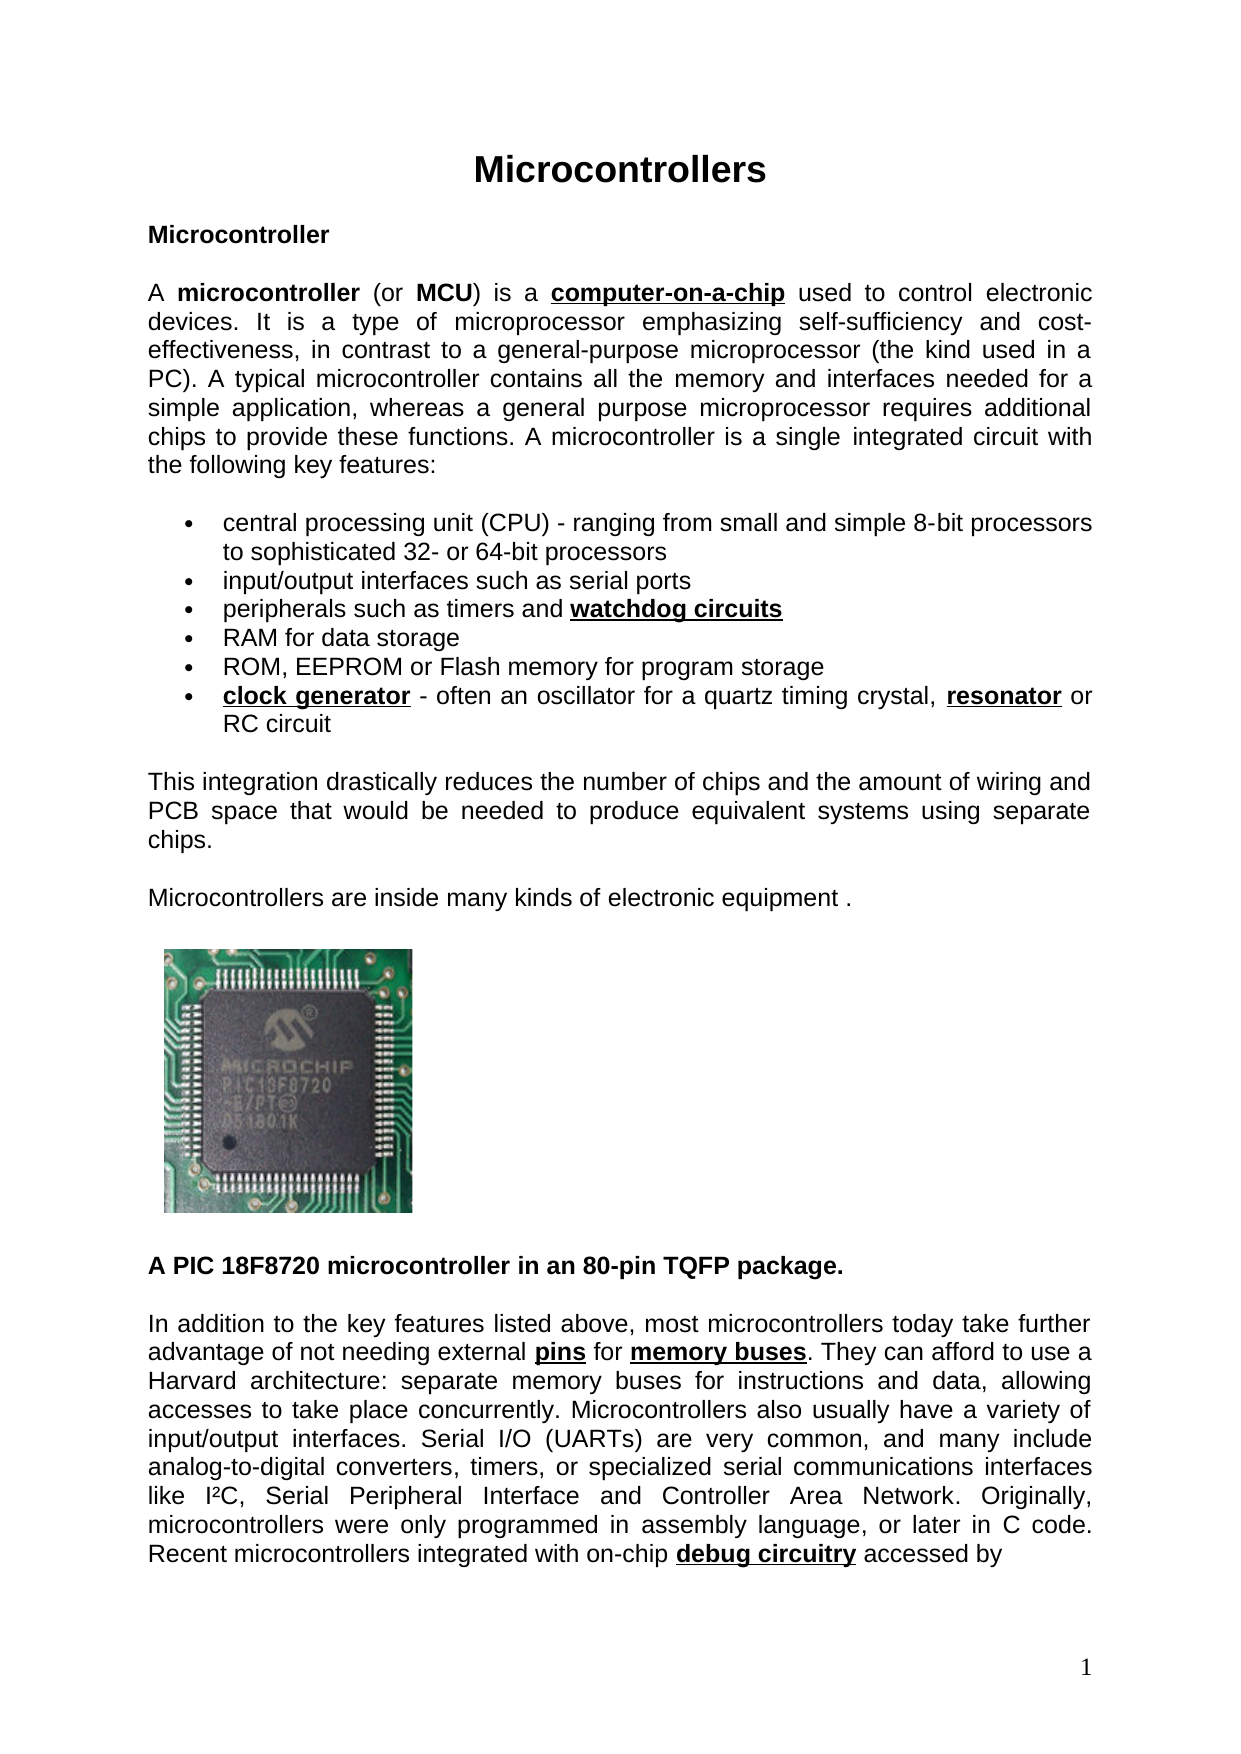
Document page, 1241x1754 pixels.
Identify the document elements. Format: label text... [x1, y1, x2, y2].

list RAM for data storage [185, 623, 1093, 652]
text In addition to the key features listed above, most microcontrollers today take further advantage of not needing external pins for memory buses. They can afford to use a Harvard architecture: separate memory buses for instructions and data, allowing accesses to take place concurrently. Microcontrollers also usually have a variety of input/output interfaces. Serial I/O (UARTs) are very common, and many include analog-to-digital converters, timers, or specialized serial communications interfaces like I²C, Serial Peripheral Interface and Controller Area Network. Originally, microcontrollers were only programmed in assembly language, or later in C code. Recent microcontrollers integrated with on-chip debug circuitry accessed by [148, 1309, 1093, 1567]
subtitle Microcontroller [148, 220, 1093, 249]
text This integration drastically reduces the number of chips and the amount of wiring and PCB space that would be needed to produce equivalent systems using separate chips. [148, 767, 1093, 854]
list clock generator - often an oscillator for a quartz timing crystal, resonator or RC circuit [185, 681, 1093, 738]
list input/output interfaces such as serial ports [185, 566, 1093, 594]
text A microcontroller (or MCU) is a computer-on-a-chip used to control electronic devices. It is a type of microprocessor emphasizing self-sufficiency and cost-effectiveness, in contrast to a general-purpose microprocessor (the kind used in a PC). A typical microcontroller contains all the memory and interfaces needed for a simple application, whereas a general purpose microprocessor requires additional chips to provide these functions. A microcontroller is a single integrated circuit with the following key features: [148, 278, 1093, 479]
text Microcontrollers are inside many kinds of electronic equipment . [148, 883, 1093, 912]
picture [164, 949, 413, 1213]
list central processing unit (CPU) - ranging from small and simple 8-bit processors to sophisticated 32- or 64-bit processors [185, 508, 1093, 566]
list peripherals such as timers and watchdog circuits [185, 594, 1093, 623]
text A PIC 18F8720 microcontroller in an 80-pin TQFP package. [148, 1251, 1093, 1279]
text Microcontrollers [148, 148, 1093, 191]
list ROM, EEPROM or Flash memory for program storage [185, 652, 1093, 681]
